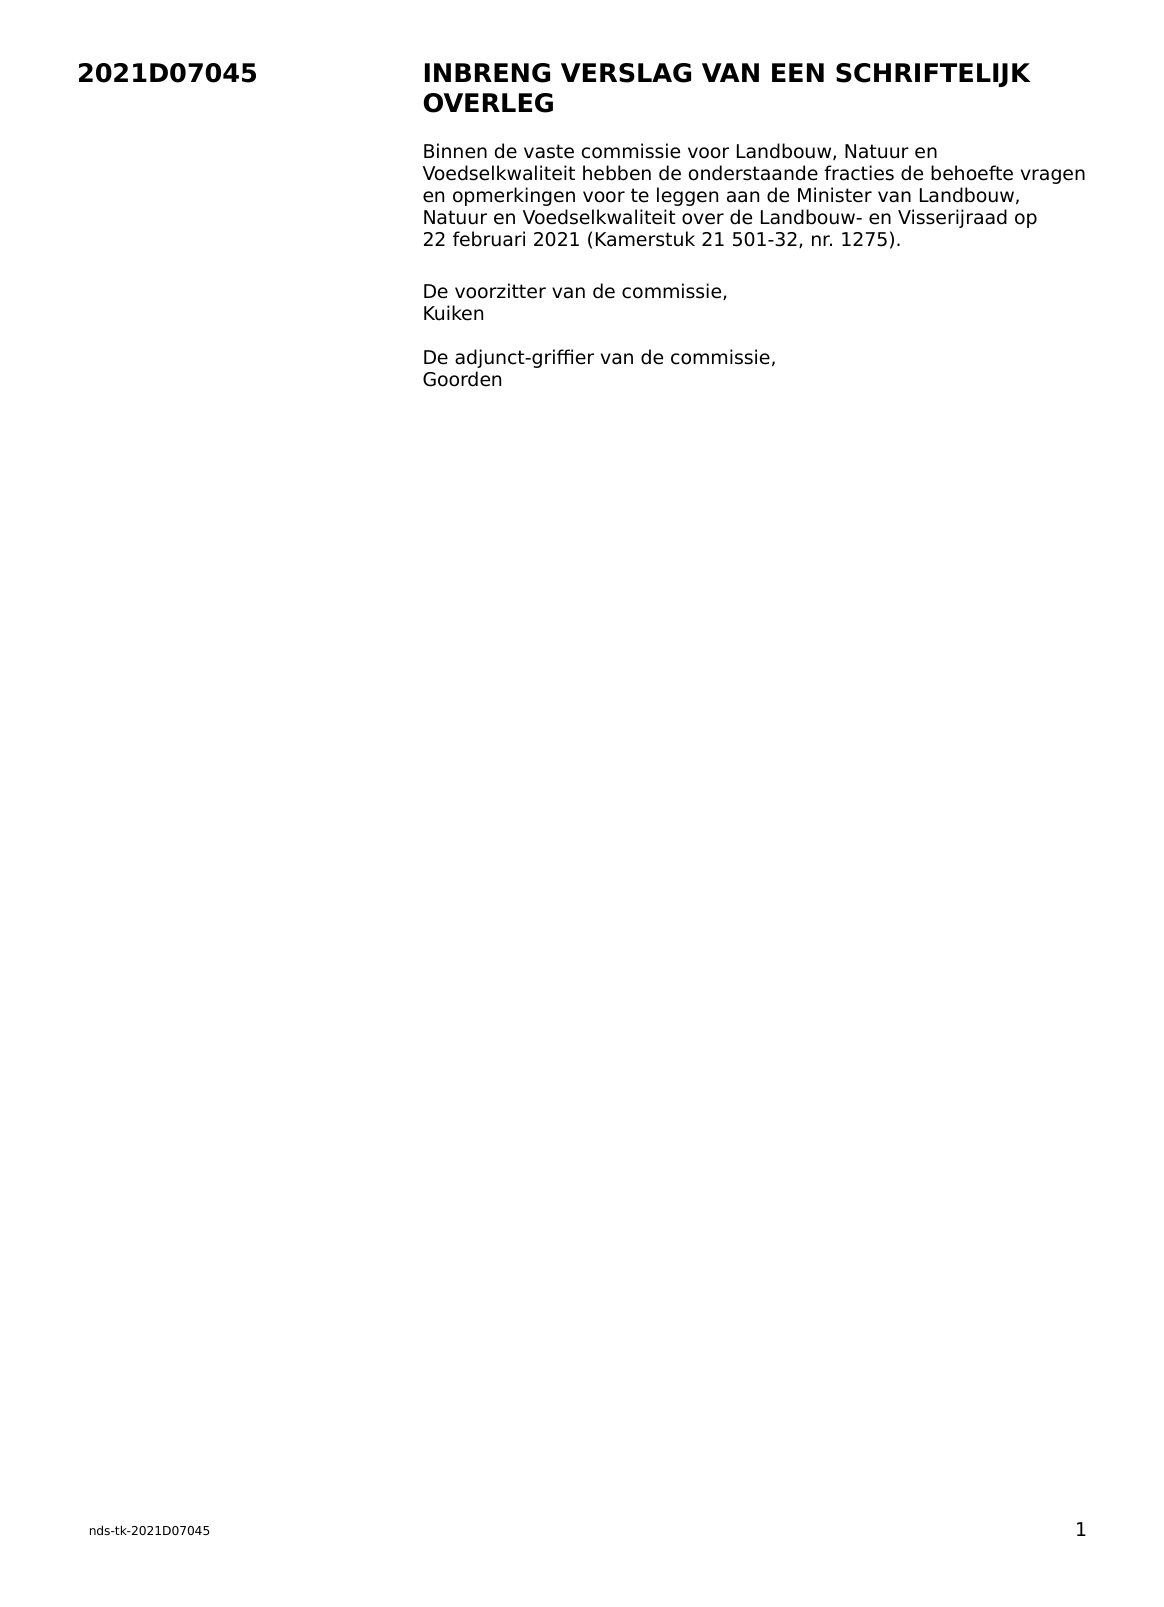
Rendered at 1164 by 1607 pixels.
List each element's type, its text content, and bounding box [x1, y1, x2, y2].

text 2021D07045 INBRENG VERSLAG VAN EEN SCHRIFTELIJK OVERLEG [77, 59, 1087, 118]
text Binnen de vaste commissie voor Landbouw, Natuur en Voedselkwaliteit hebben de onderstaande fracties de behoefte vragen en opmerkingen voor te leggen aan de Minister van Landbouw, Natuur en Voedselkwaliteit over de Landbouw- en Visserijraad op 22 februari 2021 (Kamerstuk 21 501-32, nr. 1275). [422, 141, 1087, 251]
text nds-tk-2021D07045 [88, 1524, 323, 1538]
text De adjunct-griffier van de commissie, Goorden [422, 347, 1087, 391]
text De voorzitter van de commissie, Kuiken [422, 281, 1087, 324]
